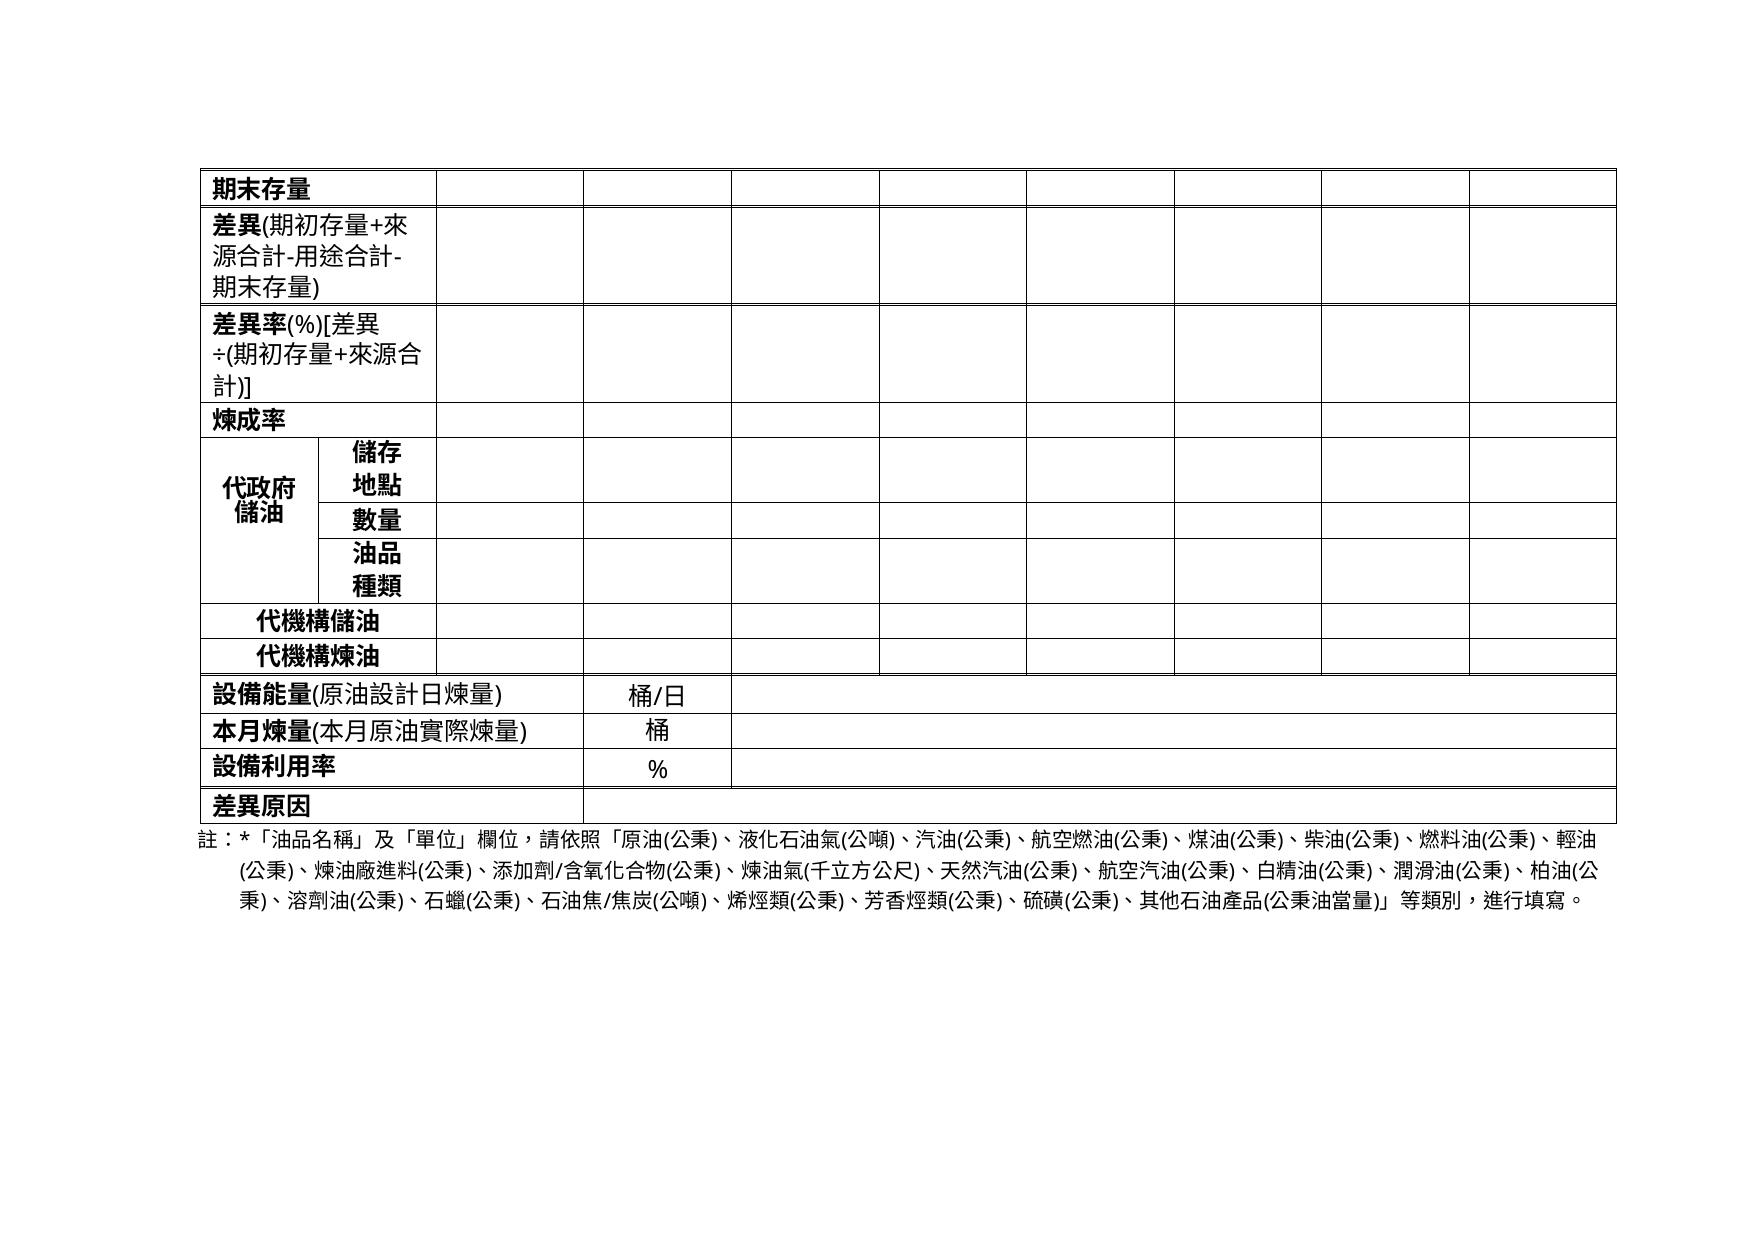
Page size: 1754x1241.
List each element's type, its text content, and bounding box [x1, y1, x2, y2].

table_cell [437, 539, 583, 603]
table_cell [1322, 208, 1469, 303]
table_cell 設備利用率 [201, 749, 583, 786]
table_cell [437, 403, 583, 437]
table_cell [732, 676, 1616, 713]
table_cell [1470, 503, 1616, 537]
table_cell 本月煉量(本月原油實際煉量) [201, 714, 583, 748]
table_cell [1322, 604, 1469, 638]
table_cell [1175, 639, 1321, 673]
table_cell [437, 438, 583, 502]
table_cell [1322, 539, 1469, 603]
table_cell [1322, 503, 1469, 537]
table_cell [1027, 208, 1174, 303]
table_cell 代機構儲油 [201, 604, 436, 638]
table_cell 代機構煉油 [201, 639, 436, 673]
table_cell [1470, 438, 1616, 502]
table_cell [1322, 639, 1469, 673]
table_header [1175, 171, 1321, 205]
table_cell [732, 208, 879, 303]
table_cell [584, 604, 731, 638]
table_cell [880, 639, 1026, 673]
table_cell [1322, 403, 1469, 437]
table_cell [732, 749, 1616, 786]
table_cell [732, 438, 879, 502]
table_cell [1175, 208, 1321, 303]
table_cell [1470, 539, 1616, 603]
table_cell % [584, 749, 731, 786]
table_cell [584, 639, 731, 673]
table_cell 桶/日 [584, 676, 731, 713]
table_cell [732, 604, 879, 638]
table_cell [437, 306, 583, 402]
text 註：*「油品名稱」及「單位」欄位，請依照「原油(公秉)、液化石油氣(公噸)、汽油(公秉)、航空燃油(公秉)、煤油(公秉)、柴油(公秉)、燃料油(公秉)、輕油(公秉)、煉油廠進料(公秉)、添加劑/含氧化合物(公秉)、煉油氣(千立方公尺)、天然汽油(公秉)、航空汽油(公秉)、白精油(公秉)、潤滑油(公秉)、柏油(公秉)、溶劑油(公秉)、石蠟(公秉)、石油焦/焦炭(公噸)、烯烴類(公秉)、芳香烴類(公秉)、硫磺(公秉)、其他石油產品(公秉油當量)」等類別，進行填寫。 [198, 823, 1599, 915]
table_cell [732, 306, 879, 402]
table_cell [1322, 438, 1469, 502]
table_cell [1470, 403, 1616, 437]
table_cell 煉成率 [201, 403, 436, 437]
table_cell [1027, 503, 1174, 537]
table_cell [880, 403, 1026, 437]
table_cell 油品 種類 [319, 539, 436, 603]
table_cell [1322, 306, 1469, 402]
table_cell [732, 714, 1616, 748]
table_cell [1027, 306, 1174, 402]
table_cell [880, 604, 1026, 638]
table_cell 代政府儲油 [201, 438, 318, 603]
table_cell [437, 604, 583, 638]
table_cell [1027, 403, 1174, 437]
table_cell [584, 503, 731, 537]
table_cell [1175, 403, 1321, 437]
table_cell [1175, 604, 1321, 638]
table_cell [437, 639, 583, 673]
table_cell [1027, 539, 1174, 603]
table_cell [880, 208, 1026, 303]
table_cell 數量 [319, 503, 436, 537]
table_cell [732, 639, 879, 673]
table_cell 差異(期初存量+來 源合計-用途合計- 期末存量) [201, 208, 436, 303]
table_cell 儲存 地點 [319, 438, 436, 502]
table_header [732, 171, 879, 205]
table_cell [880, 306, 1026, 402]
table_cell [437, 208, 583, 303]
table_cell [880, 438, 1026, 502]
table_cell [732, 403, 879, 437]
table_cell [1175, 438, 1321, 502]
table_cell [1470, 604, 1616, 638]
table_cell [584, 306, 731, 402]
table_cell [1470, 639, 1616, 673]
table_cell [1470, 306, 1616, 402]
table_header [437, 171, 583, 205]
table_cell [584, 208, 731, 303]
table_header 期末存量 [201, 171, 436, 205]
table_cell [584, 789, 1616, 822]
table_header [1322, 171, 1469, 205]
table_cell 桶 [584, 714, 731, 748]
table_header [584, 171, 731, 205]
table_cell [584, 438, 731, 502]
table_cell 設備能量(原油設計日煉量) [201, 676, 583, 713]
table_cell [584, 539, 731, 603]
table_cell [1027, 604, 1174, 638]
table_cell [732, 503, 879, 537]
table_cell [437, 503, 583, 537]
table_cell [1470, 208, 1616, 303]
table_cell [1175, 503, 1321, 537]
table_cell [880, 539, 1026, 603]
table_header [1027, 171, 1174, 205]
table_cell 差異率(%)[差異 ÷(期初存量+來源合 計)] [201, 306, 436, 402]
table_cell [1027, 438, 1174, 502]
table_header [1470, 171, 1616, 205]
table_cell [1175, 306, 1321, 402]
table_cell [732, 539, 879, 603]
table_cell [1027, 639, 1174, 673]
table_cell [584, 403, 731, 437]
table_cell [880, 503, 1026, 537]
table_cell [1175, 539, 1321, 603]
table_header [880, 171, 1026, 205]
table_cell 差異原因 [201, 789, 583, 822]
